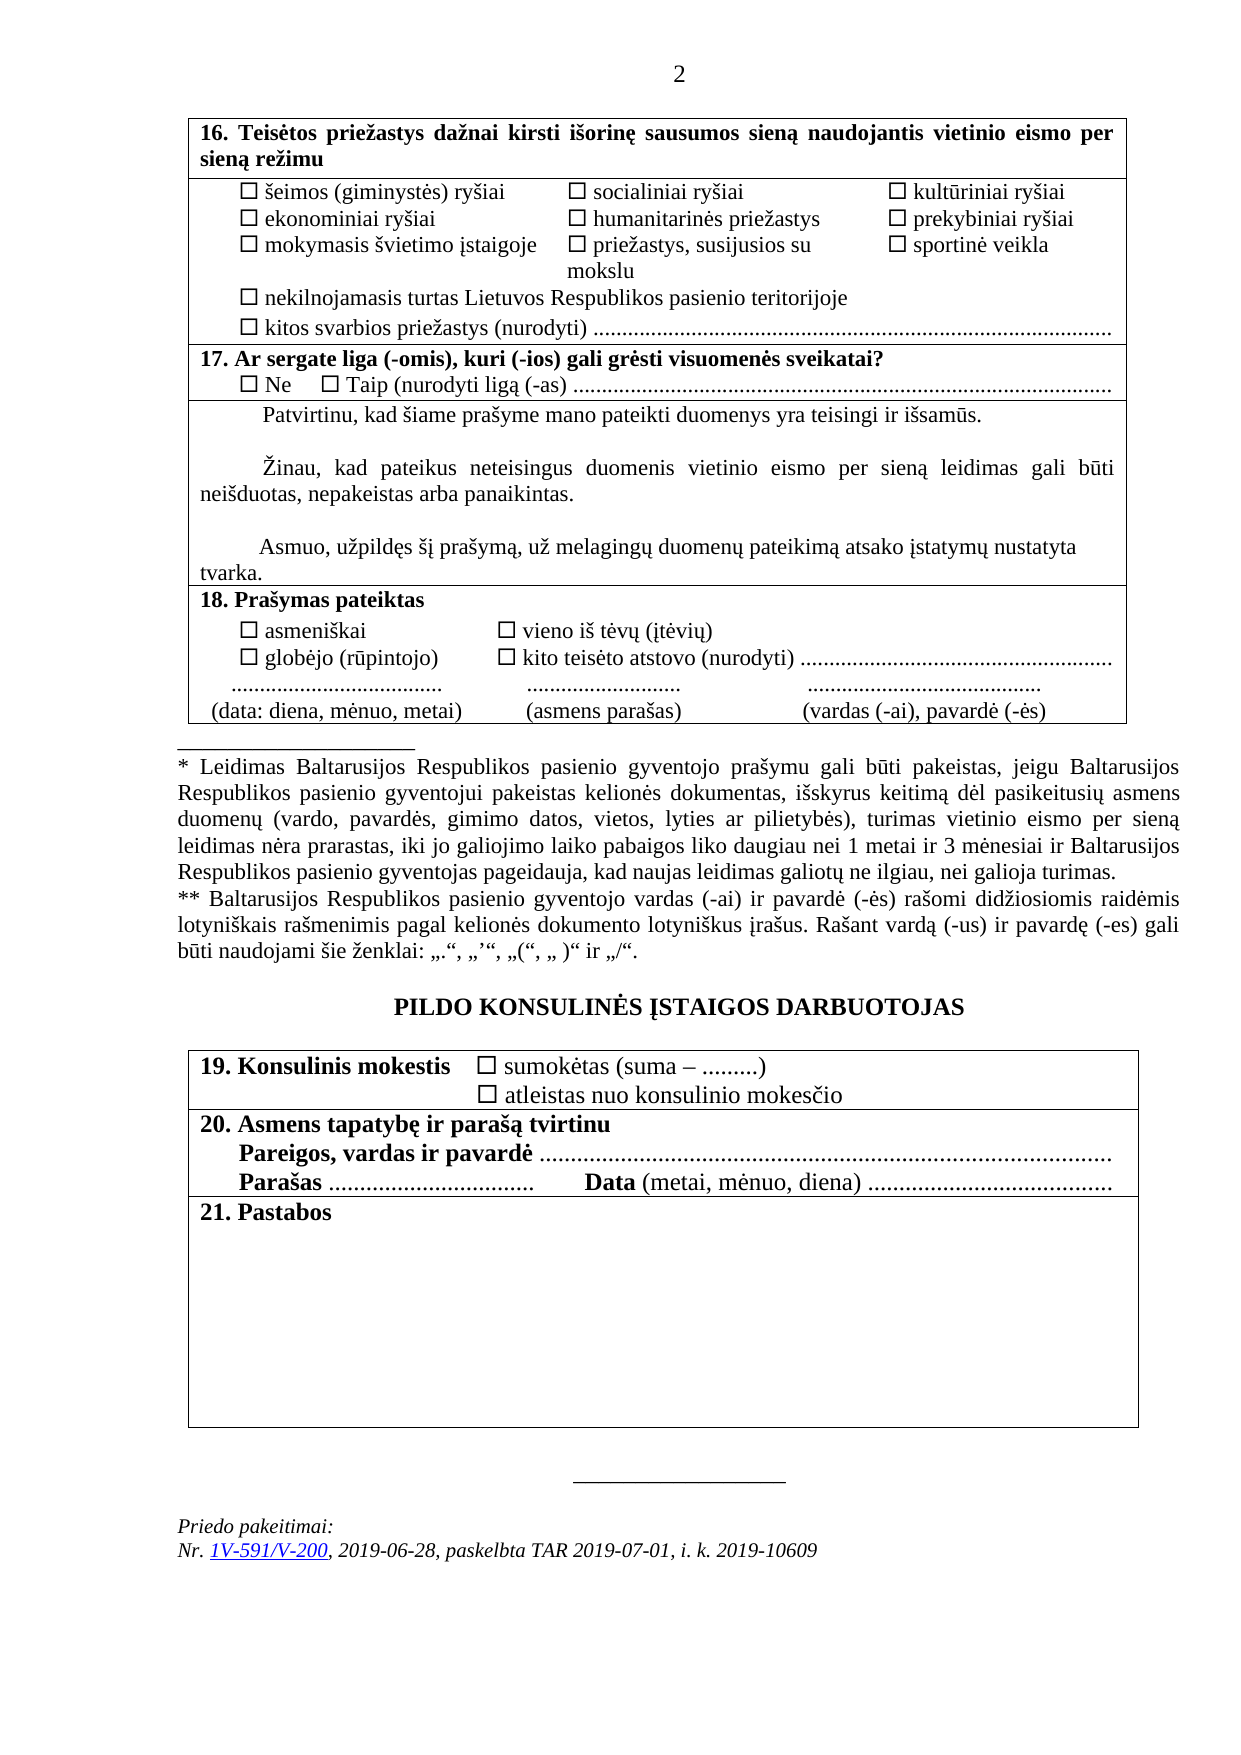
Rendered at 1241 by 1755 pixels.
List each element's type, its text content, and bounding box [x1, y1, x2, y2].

table_cell 17. Ar sergate liga (-omis), kuri (-ios) gali grėsti visuomenės sveikatai? [] Ne [] Taip (nurodyti ligą (-as) [189, 345, 1126, 400]
table_cell [] humanitarinės priežastys [556, 205, 876, 231]
table_cell [] kultūriniai ryšiai [876, 179, 1126, 205]
text ___________________ [177, 724, 1181, 753]
table_cell [] mokymasis švietimo įstaigoje [189, 231, 556, 284]
table_cell [] socialiniai ryšiai [556, 179, 876, 205]
text _________________ [177, 1457, 1181, 1485]
text Pildo konsulinės įstaigos darbuotojas [177, 992, 1181, 1021]
table_cell [] sportinė veikla [876, 231, 1126, 284]
text Priedo pakeitimai: [177, 1514, 1181, 1538]
table_cell [] asmeniškai [189, 618, 485, 644]
table_cell [] prekybiniai ryšiai [876, 205, 1126, 231]
table_header 19. Konsulinis mokestis [] sumokėtas (suma – .........) [] atleistas nuo konsulinio mokesčio [189, 1051, 1138, 1108]
table_cell [] kitos svarbios priežastys (nurodyti) [189, 314, 1126, 344]
table_cell Patvirtinu, kad šiame prašyme mano pateikti duomenys yra teisingi ir išsamūs. Žinau, kad pateikus neteisingus duomenis vietinio eismo per sieną leidimas gali būti neišduotas, nepakeistas arba panaikintas. Asmuo, užpildęs šį prašymą, už melagingų duomenų pateikimą atsako įstatymų nustatyta tvarka. [189, 401, 1126, 585]
table_cell ........................... (asmens parašas) [485, 670, 722, 723]
text Nr. 1V-591/V-200, 2019-06-28, paskelbta TAR 2019-07-01, i. k. 2019-10609 [177, 1538, 1181, 1562]
text * Leidimas Baltarusijos Respublikos pasienio gyventojo prašymu gali būti pakeistas, jeigu Baltarusijos Respublikos pasienio gyventojui pakeistas kelionės dokumentas, išskyrus keitimą dėl pasikeitusių asmens duomenų (vardo, pavardės, gimimo datos, vietos, lyties ar pilietybės), turimas vietinio eismo per sieną leidimas nėra prarastas, iki jo galiojimo laiko pabaigos liko daugiau nei 1 metai ir 3 mėnesiai ir Baltarusijos Respublikos pasienio gyventojas pageidauja, kad naujas leidimas galiotų ne ilgiau, nei galioja turimas. [177, 753, 1181, 884]
text ** Baltarusijos Respublikos pasienio gyventojo vardas (-ai) ir pavardė (-ės) rašomi didžiosiomis raidėmis lotyniškais rašmenimis pagal kelionės dokumento lotyniškus įrašus. Rašant vardą (-us) ir pavardę (-es) gali būti naudojami šie ženklai: „.“, „’“, „(“, „ )“ ir „/“. [177, 884, 1181, 964]
table_cell [] kito teisėto atstovo (nurodyti) [485, 644, 1126, 670]
table_cell [] šeimos (giminystės) ryšiai [189, 179, 556, 205]
table_cell [] globėjo (rūpintojo) [189, 644, 485, 670]
table_cell [] vieno iš tėvų (įtėvių) [485, 618, 1126, 644]
table_cell [] nekilnojamasis turtas Lietuvos Respublikos pasienio teritorijoje [189, 284, 1126, 313]
table_cell 18. Prašymas pateiktas [189, 586, 1126, 618]
table_cell 21. Pastabos [189, 1197, 1138, 1427]
table_cell ..................................... (data: diena, mėnuo, metai) [189, 670, 485, 723]
table_cell [] priežastys, susijusios su mokslu [556, 231, 876, 284]
table_cell [] ekonominiai ryšiai [189, 205, 556, 231]
table_cell 20. Asmens tapatybę ir parašą tvirtinu Pareigos, vardas ir pavardė Parašas ................................. Data (metai, mėnuo, diena) [189, 1110, 1138, 1196]
table_cell ......................................... (vardas (-ai), pavardė (-ės) [722, 670, 1126, 723]
table_cell 16. Teisėtos priežastys dažnai kirsti išorinę sausumos sieną naudojantis vietinio eismo per sieną režimu [189, 119, 1126, 177]
